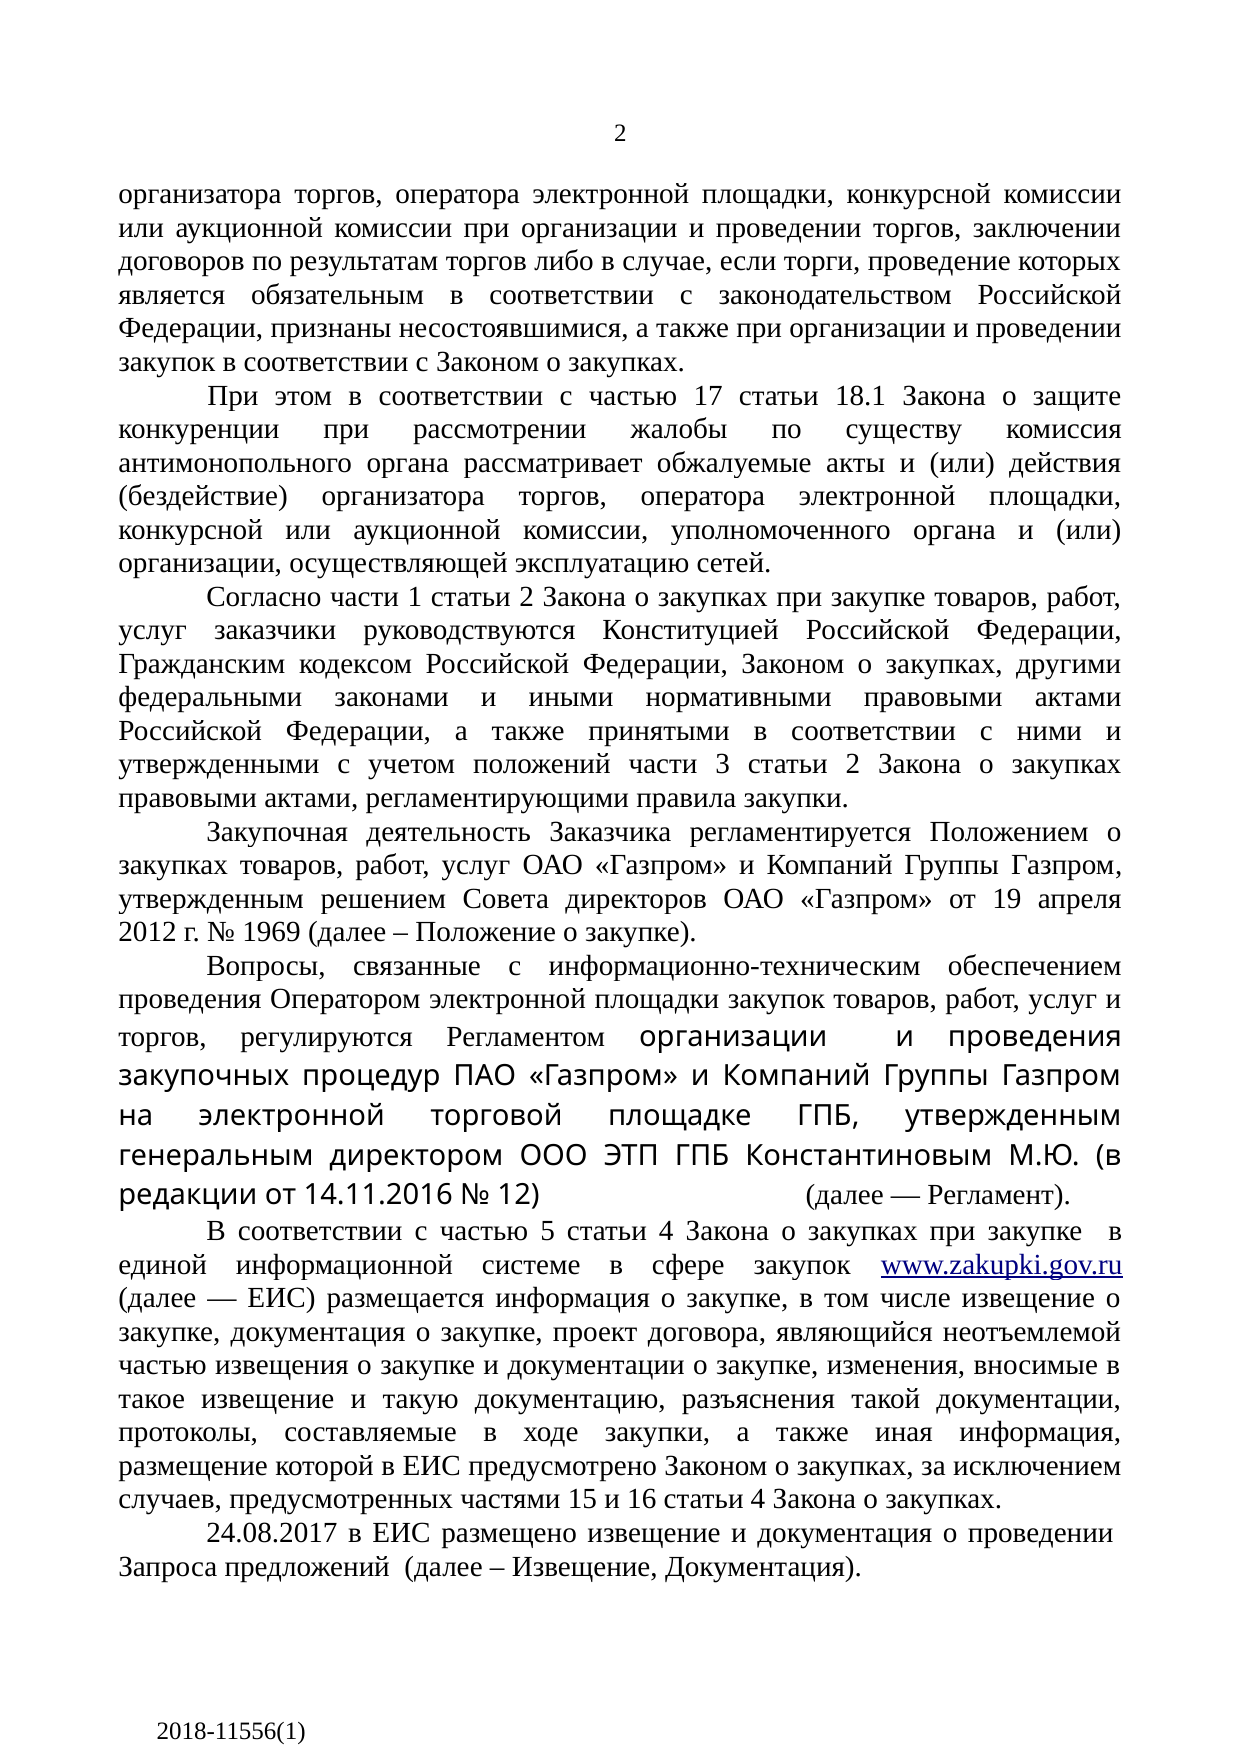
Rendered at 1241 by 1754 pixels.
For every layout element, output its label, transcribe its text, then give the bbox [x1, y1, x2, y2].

text Закупочная деятельность Заказчика регламентируется Положением о закупках товаров, работ, услуг ОАО «Газпром» и Компаний Группы Газпром, утвержденным решением Совета директоров ОАО «Газпром» от 19 апреля 2012 г. № 1969 (далее – Положение о закупке). [118, 814, 1122, 948]
text При этом в соответствии с частью 17 статьи 18.1 Закона о защите конкуренции при рассмотрении жалобы по существу комиссия антимонопольного органа рассматривает обжалуемые акты и (или) действия (бездействие) организатора торгов, оператора электронной площадки, конкурсной или аукционной комиссии, уполномоченного органа и (или) организации, осуществляющей эксплуатацию сетей. [118, 378, 1122, 579]
text организатора торгов, оператора электронной площадки, конкурсной комиссии или аукционной комиссии при организации и проведении торгов, заключении договоров по результатам торгов либо в случае, если торги, проведение которых является обязательным в соответствии с законодательством Российской Федерации, признаны несостоявшимися, а также при организации и проведении закупок в соответствии с Законом о закупках. [118, 176, 1122, 378]
text Согласно части 1 статьи 2 Закона о закупках при закупке товаров, работ, услуг заказчики руководствуются Конституцией Российской Федерации, Гражданским кодексом Российской Федерации, Законом о закупках, другими федеральными законами и иными нормативными правовыми актами Российской Федерации, а также принятыми в соответствии с ними и утвержденными с учетом положений части 3 статьи 2 Закона о закупках правовыми актами, регламентирующими правила закупки. [118, 579, 1122, 814]
text Вопросы, связанные с информационно-техническим обеспечением проведения Оператором электронной площадки закупок товаров, работ, услуг и торгов, регулируются Регламентом организации и проведения закупочных процедур ПАО «Газпром» и Компаний Группы Газпром на электронной торговой площадке ГПБ, утвержденным генеральным директором ООО ЭТП ГПБ Константиновым М.Ю. (в редакции от 14.11.2016 № 12) (далее — Регламент). [118, 948, 1122, 1213]
text 24.08.2017 в ЕИС размещено извещение и документация о проведении Запроса предложений (далее – Извещение, Документация). [118, 1515, 1122, 1582]
text В соответствии с частью 5 статьи 4 Закона о закупках при закупке в единой информационной системе в сфере закупок www.zakupki.gov.ru (далее — ЕИС) размещается информация о закупке, в том числе извещение о закупке, документация о закупке, проект договора, являющийся неотъемлемой частью извещения о закупке и документации о закупке, изменения, вносимые в такое извещение и такую документацию, разъяснения такой документации, протоколы, составляемые в ходе закупки, а также иная информация, размещение которой в ЕИС предусмотрено Законом о закупках, за исключением случаев, предусмотренных частями 15 и 16 статьи 4 Закона о закупках. [118, 1213, 1122, 1515]
